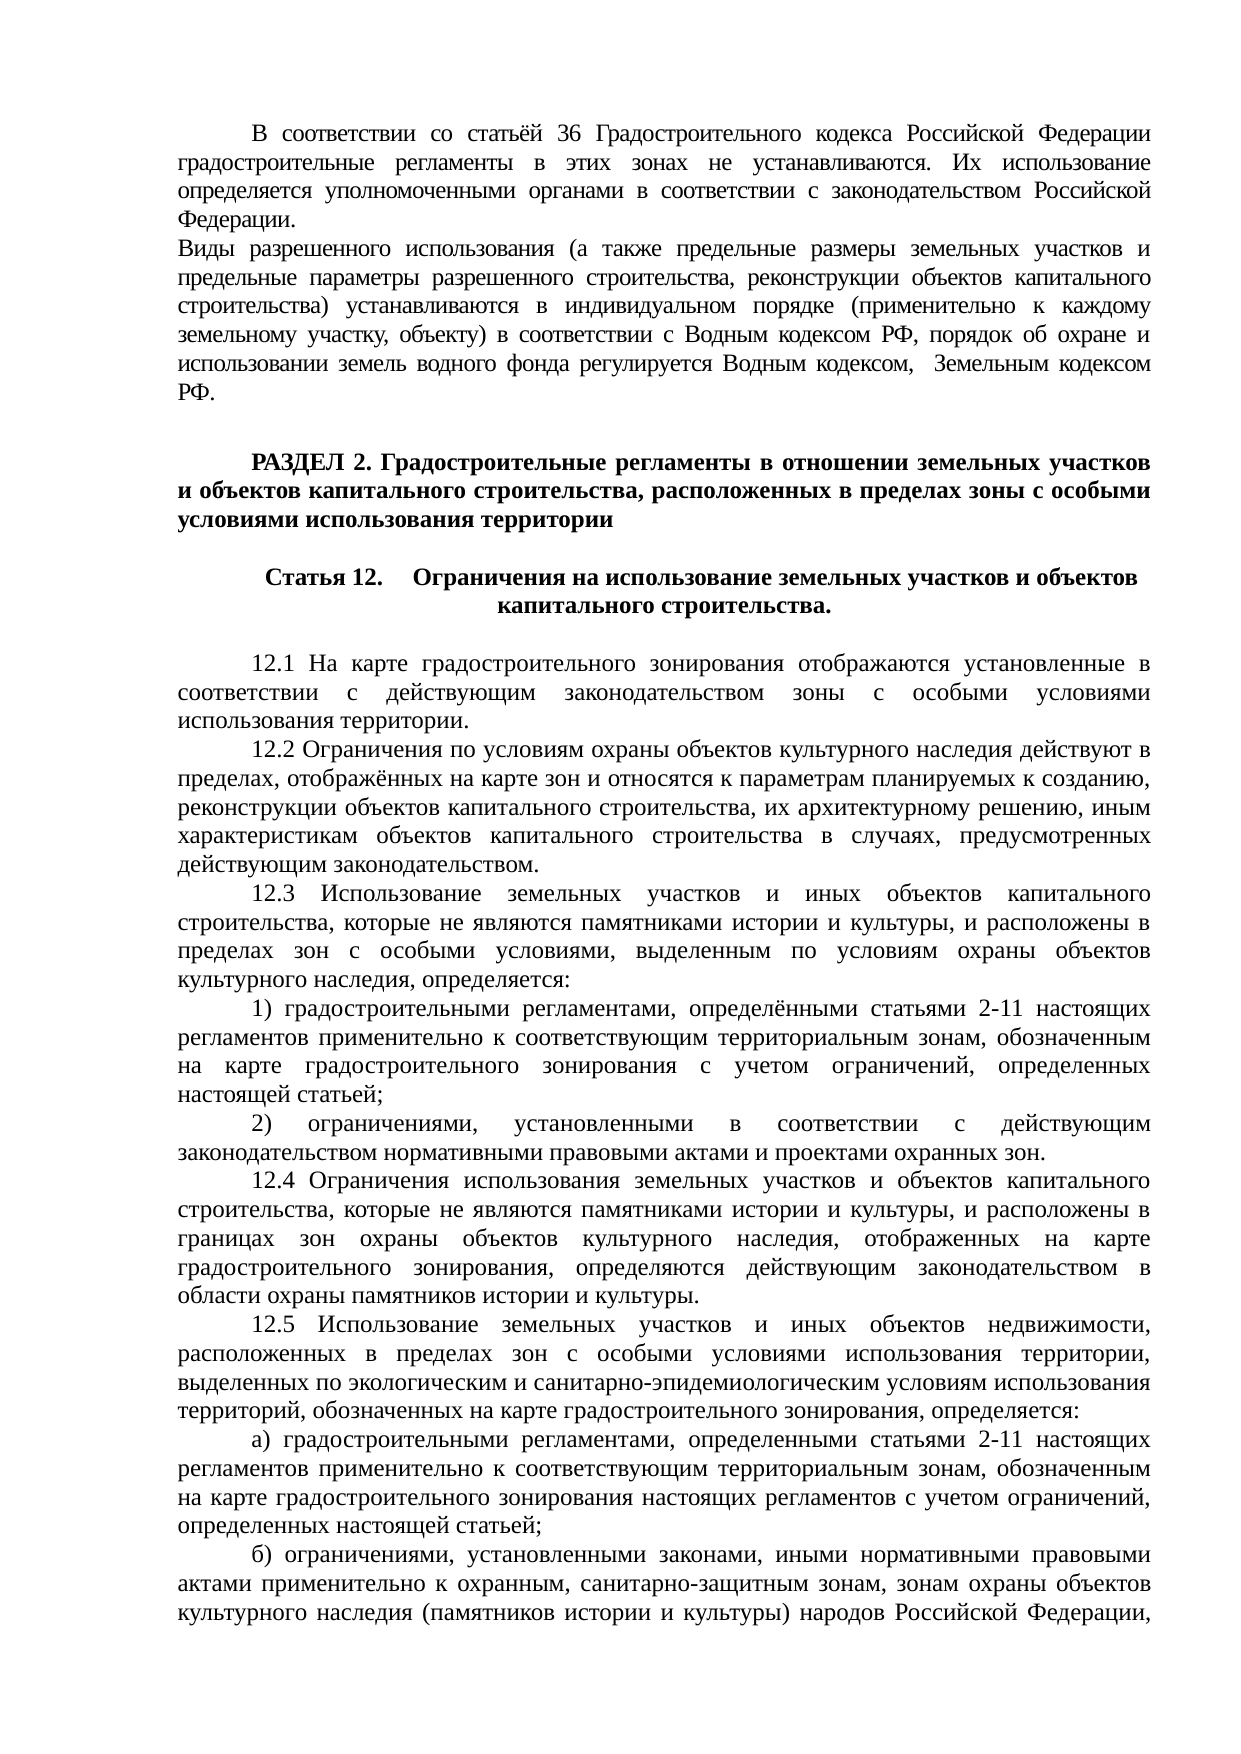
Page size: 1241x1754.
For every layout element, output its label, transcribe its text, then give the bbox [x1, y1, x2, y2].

text 12.2 Ограничения по условиям охраны объектов культурного наследия действуют в пределах, отображённых на карте зон и относятся к параметрам планируемых к созданию, реконструкции объектов капитального строительства, их архитектурному решению, иным характеристикам объектов капитального строительства в случаях, предусмотренных действующим законодательством. [177, 734, 1152, 878]
text 12.1 На карте градостроительного зонирования отображаются установленные в соответствии с действующим законодательством зоны с особыми условиями использования территории. [177, 648, 1152, 734]
text 12.4 Ограничения использования земельных участков и объектов капитального строительства, которые не являются памятниками истории и культуры, и расположены в границах зон охраны объектов культурного наследия, отображенных на карте градостроительного зонирования, определяются действующим законодательством в области охраны памятников истории и культуры. [177, 1166, 1152, 1309]
text 12.3 Использование земельных участков и иных объектов капитального строительства, которые не являются памятниками истории и культуры, и расположены в пределах зон с особыми условиями, выделенным по условиям охраны объектов культурного наследия, определяется: [177, 878, 1152, 993]
text а) градостроительными регламентами, определенными статьями 2-11 настоящих регламентов применительно к соответствующим территориальным зонам, обозначенным на карте градостроительного зонирования настоящих регламентов с учетом ограничений, определенных настоящей статьей; [177, 1424, 1152, 1539]
text 1) градостроительными регламентами, определёнными статьями 2-11 настоящих регламентов применительно к соответствующим территориальным зонам, обозначенным на карте градостроительного зонирования с учетом ограничений, определенных настоящей статьей; [177, 993, 1152, 1108]
text Виды разрешенного использования (а также предельные размеры земельных участков и предельные параметры разрешенного строительства, реконструкции объектов капитального строительства) устанавливаются в индивидуальном порядке (применительно к каждому земельному участку, объекту) в соответствии с Водным кодексом РФ, порядок об охране и использовании земель водного фонда регулируется Водным кодексом, Земельным кодексом РФ. [177, 233, 1152, 406]
text В соответствии со статьёй 36 Градостроительного кодекса Российской Федерации градостроительные регламенты в этих зонах не устанавливаются. Их использование определяется уполномоченными органами в соответствии с законодательством Российской Федерации. [177, 118, 1152, 233]
text 2) ограничениями, установленными в соответствии с действующим законодательством нормативными правовыми актами и проектами охранных зон. [177, 1108, 1152, 1166]
text Статья 12. Ограничения на использование земельных участков и объектов капитального строительства. [177, 562, 1152, 619]
text 12.5 Использование земельных участков и иных объектов недвижимости, расположенных в пределах зон с особыми условиями использования территории, выделенных по экологическим и санитарно-эпидемиологическим условиям использования территорий, обозначенных на карте градостроительного зонирования, определяется: [177, 1309, 1152, 1424]
text РАЗДЕЛ 2. Градостроительные регламенты в отношении земельных участков и объектов капитального строительства, расположенных в пределах зоны с особыми условиями использования территории [177, 447, 1152, 533]
text б) ограничениями, установленными законами, иными нормативными правовыми актами применительно к охранным, санитарно-защитным зонам, зонам охраны объектов культурного наследия (памятников истории и культуры) народов Российской Федерации, [177, 1539, 1152, 1626]
